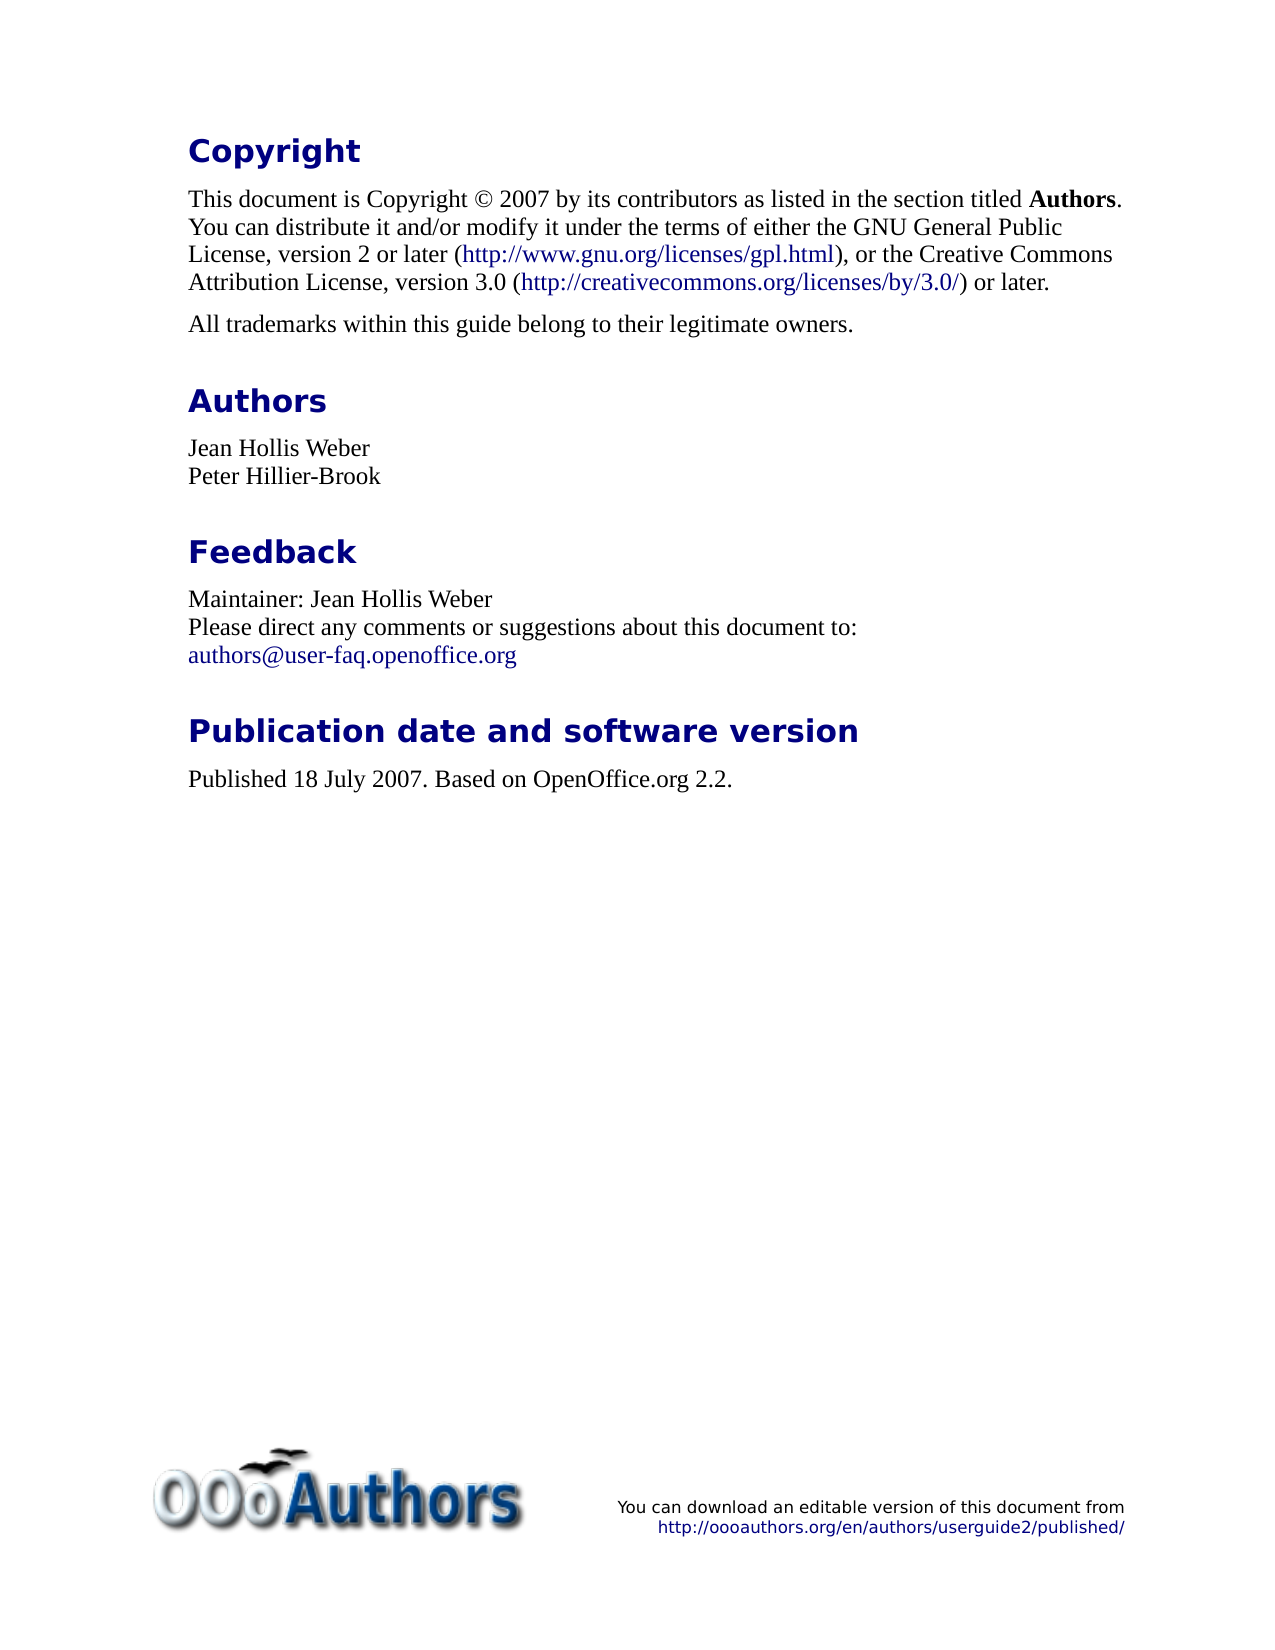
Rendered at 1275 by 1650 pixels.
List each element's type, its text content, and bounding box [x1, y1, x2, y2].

text Jean Hollis Weber Peter Hillier-Brook [188, 434, 1125, 490]
subtitle Publication date and software version [188, 714, 1125, 750]
text Maintainer: Jean Hollis Weber Please direct any comments or suggestions about this document to: authors@user-faq.openoffice.org [188, 586, 1125, 669]
subtitle Copyright [188, 134, 1125, 170]
picture [147, 1435, 532, 1538]
text This document is Copyright © 2007 by its contributors as listed in the section titled Authors. You can distribute it and/or modify it under the terms of either the GNU General Public License, version 2 or later (http://www.gnu.org/licenses/gpl.html), or the Creative Commons Attribution License, version 3.0 (http://creativecommons.org/licenses/by/3.0/) or later. [188, 185, 1125, 296]
subtitle Authors [188, 383, 1125, 419]
text Published 18 July 2007. Based on OpenOffice.org 2.2. [188, 765, 1125, 792]
text All trademarks within this guide belong to their legitimate owners. [188, 311, 1125, 338]
subtitle Feedback [188, 534, 1125, 571]
